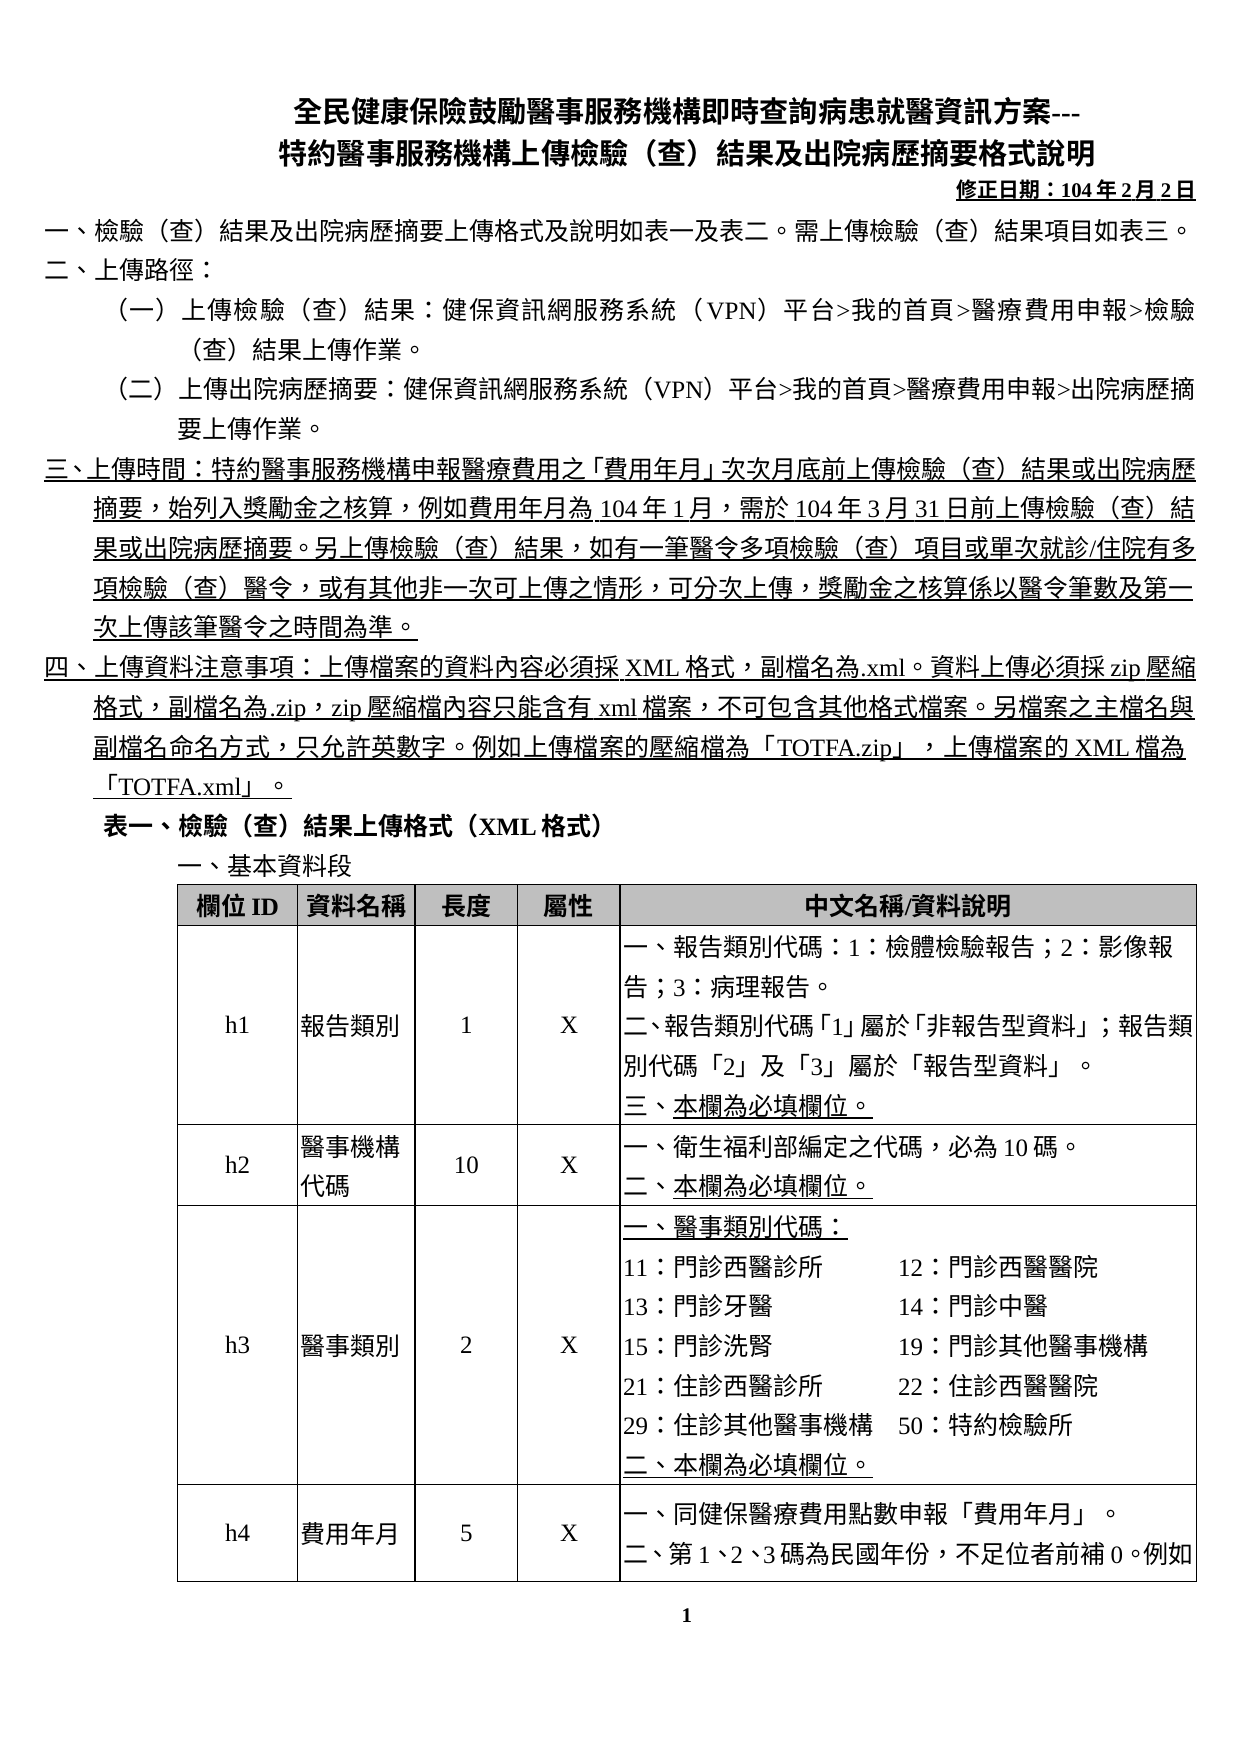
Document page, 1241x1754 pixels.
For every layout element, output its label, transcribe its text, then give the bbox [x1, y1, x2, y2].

text 二、上傳路徑： [44, 249, 1196, 289]
table_header 資料名稱 [298, 885, 414, 925]
table_cell h1 [178, 926, 297, 1124]
table_cell X [518, 1485, 619, 1581]
table_cell 5 [416, 1485, 517, 1581]
table_header 中文名稱/資料說明 [621, 885, 1196, 925]
table_cell h4 [178, 1485, 297, 1581]
text 摘要，始列入獎勵金之核算，例如費用年月為104年1月，需於104年3月31日前上傳檢驗（查）結果或出院病歷摘要。另上傳檢驗（查）結果，如有一筆醫令多項檢驗（查）項目或單次就診/住院有多項檢驗（查）醫令，或有其他非一次可上傳之情形，可分次上傳，獎勵金之核算係以醫令筆數及第一次上傳該筆醫令之時間為準。 [44, 482, 1196, 646]
table_cell 醫事類別 [298, 1206, 414, 1483]
table_cell 醫事機構代碼 [298, 1125, 414, 1205]
text （一）上傳檢驗（查）結果：健保資訊網服務系統（VPN）平台>我的首頁>醫療費用申報>檢驗（查）結果上傳作業。 [103, 289, 1196, 368]
table_cell 費用年月 [298, 1485, 414, 1581]
table_cell 一、醫事類別代碼： 11：門診西醫診所 12：門診西醫醫院 13：門診牙醫 14：門診中醫 15：門診洗腎 19：門診其他醫事機構 21：住診西醫診所 22：住診西醫醫院 29：住診其他醫事機構 50：特約檢驗所 二、本欄為必填欄位。 [621, 1206, 1196, 1483]
table_cell X [518, 1206, 619, 1483]
table_cell 一、衛生福利部編定之代碼，必為10碼。 二、本欄為必填欄位。 [621, 1125, 1196, 1205]
table_cell h3 [178, 1206, 297, 1483]
text 一、檢驗（查）結果及出院病歷摘要上傳格式及說明如表一及表二。需上傳檢驗（查）結果項目如表三。 [44, 209, 1196, 249]
text 格式，副檔名為.zip，zip壓縮檔內容只能含有xml檔案，不可包含其他格式檔案。另檔案之主檔名與副檔名命名方式，只允許英數字。例如上傳檔案的壓縮檔為「TOTFA.zip」，上傳檔案的XML檔為「TOTFA.xml」。 [44, 680, 1196, 805]
table_cell 報告類別 [298, 926, 414, 1124]
text 三、上傳時間：特約醫事服務機構申報醫療費用之「費用年月」次次月底前上傳檢驗（查）結果或出院病歷 [44, 447, 1196, 480]
text （二）上傳出院病歷摘要：健保資訊網服務系統（VPN）平台>我的首頁>醫療費用申報>出院病歷摘要上傳作業。 [103, 368, 1196, 447]
table_header 欄位ID [178, 885, 297, 925]
table_header 屬性 [518, 885, 619, 925]
table_cell 2 [416, 1206, 517, 1483]
table_cell X [518, 926, 619, 1124]
text 表一、檢驗（查）結果上傳格式（XML格式） [103, 805, 1196, 844]
table_cell 1 [416, 926, 517, 1124]
table_cell 10 [416, 1125, 517, 1205]
table_cell X [518, 1125, 619, 1205]
table_cell h2 [178, 1125, 297, 1205]
table_header 長度 [416, 885, 517, 925]
table_cell 一、同健保醫療費用點數申報「費用年月」。 二、第1、2、3碼為民國年份，不足位者前補0。例如 [621, 1485, 1196, 1581]
table_cell 一、報告類別代碼：1：檢體檢驗報告；2：影像報告；3：病理報告。 二、報告類別代碼「1」屬於「非報告型資料」；報告類別代碼「2」及「3」屬於「報告型資料」。 三、本欄為必填欄位。 [621, 926, 1196, 1124]
text 一、基本資料段 [177, 844, 1196, 884]
text 四、上傳資料注意事項：上傳檔案的資料內容必須採XML格式，副檔名為.xml。資料上傳必須採zip壓縮 [44, 646, 1196, 679]
